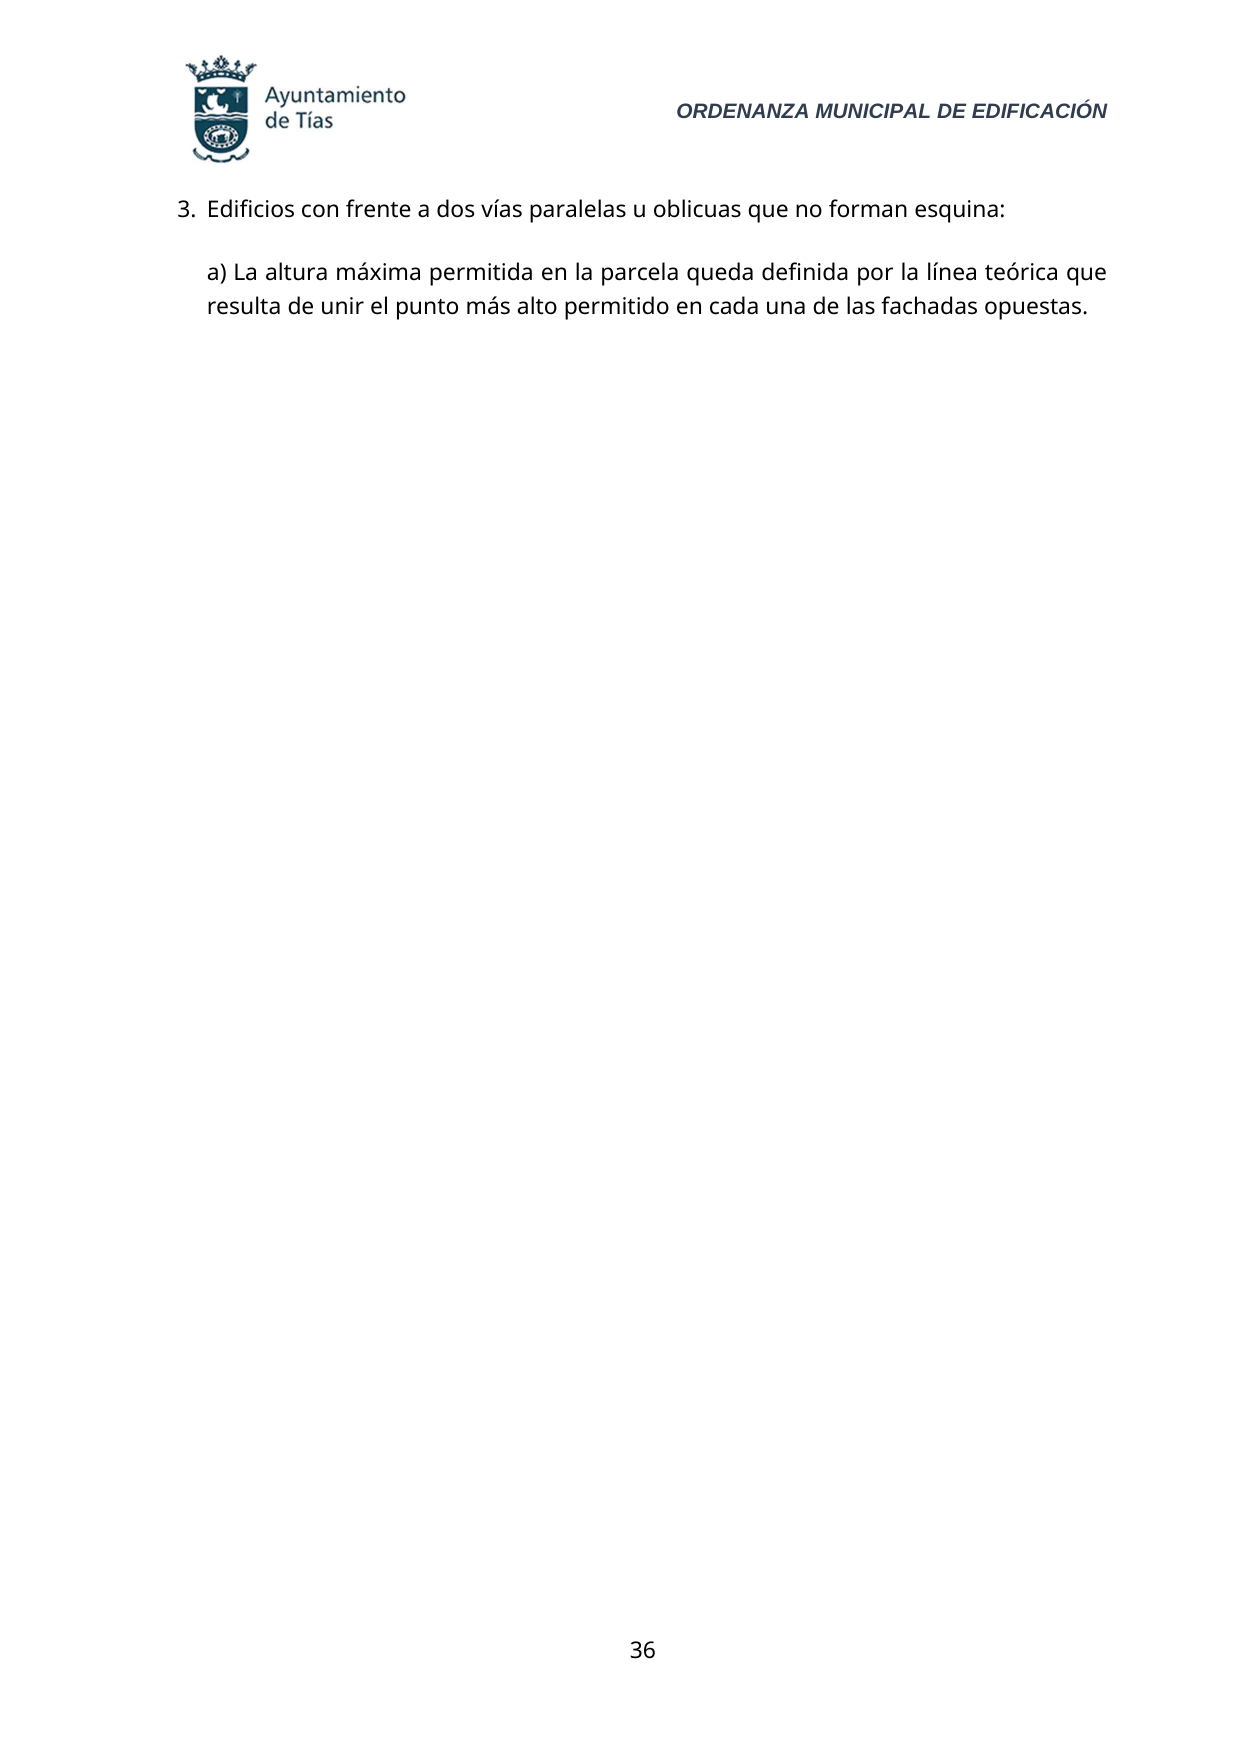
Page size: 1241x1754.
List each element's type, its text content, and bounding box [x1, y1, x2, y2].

list La altura máxima permitida en la parcela queda definida por la línea teórica que resulta de unir el punto más alto permitido en cada una de las fachadas opuestas. [207, 256, 1108, 321]
list Edificios con frente a dos vías paralelas u oblicuas que no forman esquina: [177, 193, 1121, 224]
picture [184, 51, 409, 164]
